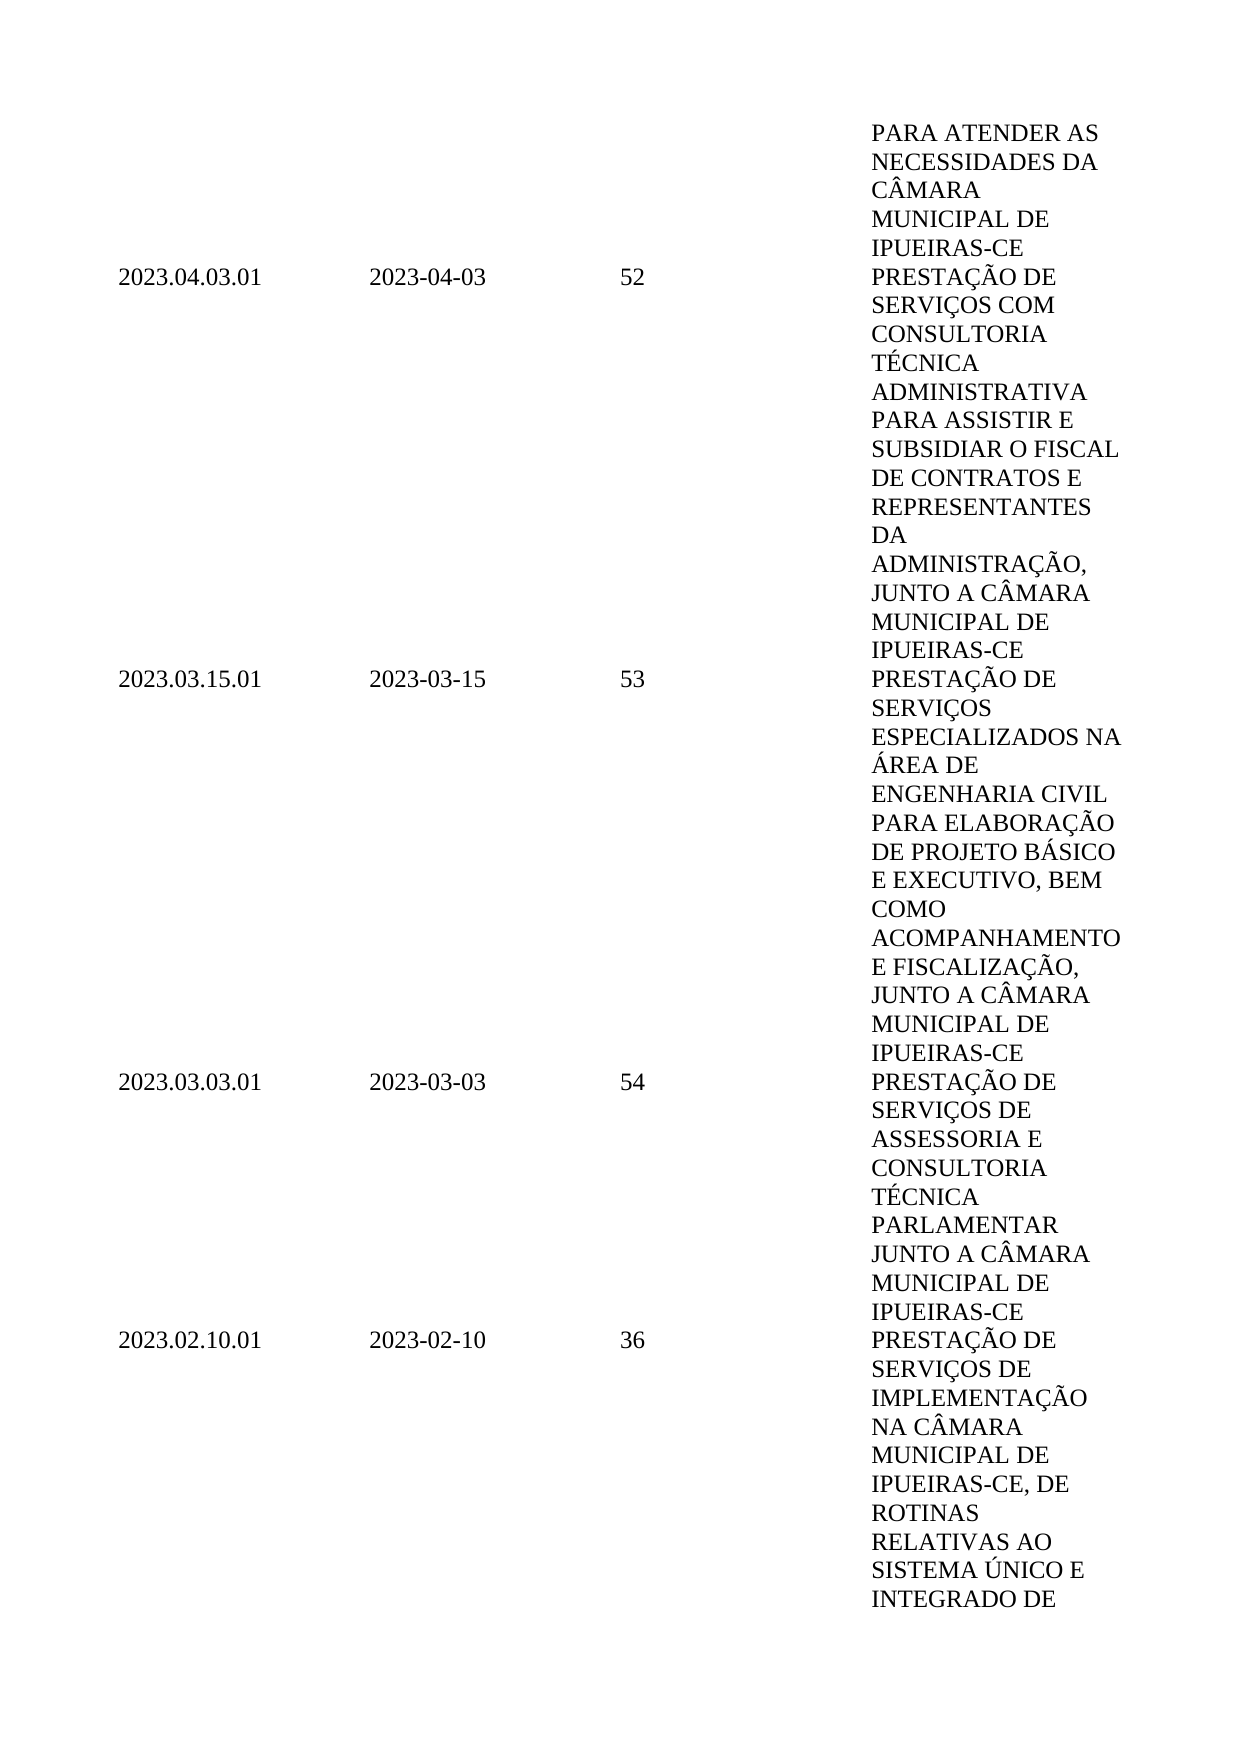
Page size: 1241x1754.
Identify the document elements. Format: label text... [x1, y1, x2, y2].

table_cell PRESTAÇÃO DE SERVIÇOS DE IMPLEMENTAÇÃO NA CÂMARA MUNICIPAL DE IPUEIRAS-CE, DE ROTINAS RELATIVAS AO SISTEMA ÚNICO E INTEGRADO DE [871, 1326, 1122, 1613]
table_cell [620, 118, 871, 262]
table_cell 54 [620, 1067, 871, 1326]
table_cell 2023.03.15.01 [118, 664, 369, 1067]
table_cell 36 [620, 1326, 871, 1613]
table_cell 53 [620, 664, 871, 1067]
table_cell 2023-03-15 [369, 664, 620, 1067]
table_cell 2023-04-03 [369, 262, 620, 664]
table_cell [369, 118, 620, 262]
table_cell PRESTAÇÃO DE SERVIÇOS DE ASSESSORIA E CONSULTORIA TÉCNICA PARLAMENTAR JUNTO A CÂMARA MUNICIPAL DE IPUEIRAS-CE [871, 1067, 1122, 1326]
table_cell 2023.04.03.01 [118, 262, 369, 664]
table_cell 2023.02.10.01 [118, 1326, 369, 1613]
table_cell PARA ATENDER AS NECESSIDADES DA CÂMARA MUNICIPAL DE IPUEIRAS-CE [871, 118, 1122, 262]
table_cell 2023.03.03.01 [118, 1067, 369, 1326]
table_cell [118, 118, 369, 262]
table_cell 2023-03-03 [369, 1067, 620, 1326]
table_cell PRESTAÇÃO DE SERVIÇOS COM CONSULTORIA TÉCNICA ADMINISTRATIVA PARA ASSISTIR E SUBSIDIAR O FISCAL DE CONTRATOS E REPRESENTANTES DA ADMINISTRAÇÃO, JUNTO A CÂMARA MUNICIPAL DE IPUEIRAS-CE [871, 262, 1122, 664]
table_cell 2023-02-10 [369, 1326, 620, 1613]
table_cell PRESTAÇÃO DE SERVIÇOS ESPECIALIZADOS NA ÁREA DE ENGENHARIA CIVIL PARA ELABORAÇÃO DE PROJETO BÁSICO E EXECUTIVO, BEM COMO ACOMPANHAMENTO E FISCALIZAÇÃO, JUNTO A CÂMARA MUNICIPAL DE IPUEIRAS-CE [871, 664, 1122, 1067]
table_cell 52 [620, 262, 871, 664]
